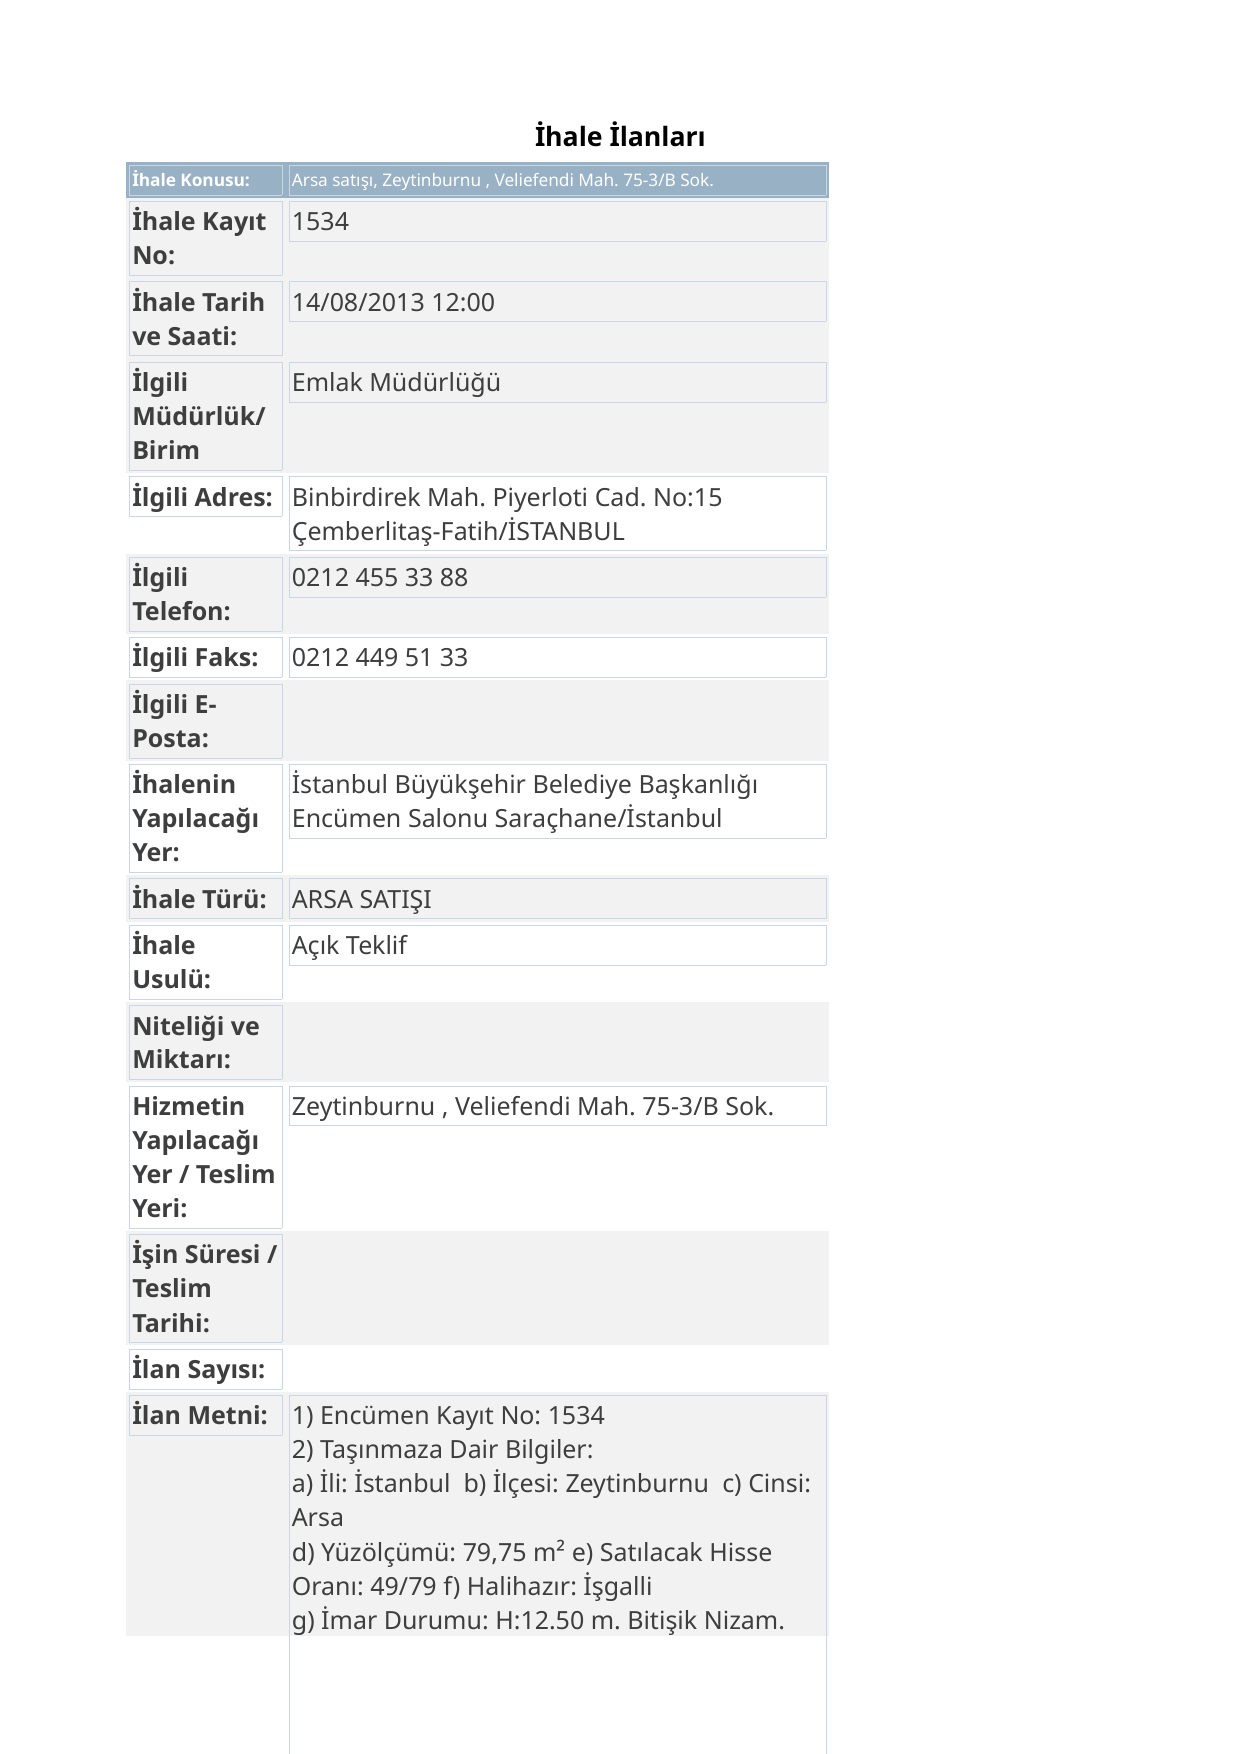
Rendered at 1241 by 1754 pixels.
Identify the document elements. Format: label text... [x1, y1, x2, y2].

table_cell İlgili Faks: [126, 634, 285, 680]
table_cell ARSA SATIŞI [285, 875, 829, 922]
table_cell İlgili Müdürlük/Birim [126, 359, 285, 473]
table_cell Niteliği ve Miktarı: [126, 1002, 285, 1082]
table_cell 14/08/2013 12:00 [285, 278, 829, 359]
table_cell 0212 455 33 88 [285, 554, 829, 634]
table_cell İhalenin Yapılacağı Yer: [126, 761, 285, 875]
table_cell İlgili Adres: [126, 473, 285, 553]
table_cell [285, 1002, 829, 1082]
table_header [118, 154, 868, 1636]
table_cell İlgili Telefon: [126, 554, 285, 634]
table_cell [285, 680, 829, 761]
table_cell [285, 1231, 829, 1345]
table_cell Binbirdirek Mah. Piyerloti Cad. No:15 Çemberlitaş-Fatih/İSTANBUL [285, 473, 829, 553]
table_cell İlan Sayısı: [126, 1345, 285, 1392]
table_cell İhale Tarih ve Saati: [126, 278, 285, 359]
table_cell İlan Metni: [126, 1392, 285, 1636]
table_header [126, 162, 860, 1636]
table_header İhale Konusu: [126, 162, 285, 198]
table_cell Zeytinburnu , Veliefendi Mah. 75-3/B Sok. [285, 1083, 829, 1231]
table_cell 1) Encümen Kayıt No: 1534 2) Taşınmaza Dair Bilgiler: a) İli: İstanbul b) İlçesi: Zeytinburnu c) Cinsi: Arsa d) Yüzölçümü: 79,75 m² e) Satılacak Hisse Oranı: 49/79 f) Halihazır: İşgalli g) İmar Durumu: H:12.50 m. Bitişik Nizam. Konut + Ticaret Alanı. h) Vakfiyesi Olup Olmadığı: Var ı) Adres (Cadde-Sokak-No): Veliefendi Mah. 75-3/B Sok. 3) Muhammen Bedeli: 197.880.-TL 4) Geçici Teminatı: 5.936,40 TL 5) İhale Tarihi ve Saati: 14 Ağustos 2013 – 12:00 6) İhalenin Yapılacağı Yer: İstanbul Büyükşehir Belediye Başkanlığı Encümen Salonu Saraçhane/İstanbul 7) İhale Usulü: 2886 sayılı Devlet İhale Kanunu’nun 45.maddesine istinaden Açık Teklif Usulü 8) İhale şartnamesi: Emlak Müdürlüğü’nden temin edilebilir veya ücretsiz görülebilir. Binbirdirek Mah. Piyerloti Cad. No:15 Çemberlitaş-Fatih/İSTANBUL Tel: 0212 455 33 88 Fax: 0212 449 51 33 9) Şartname Bedeli: 100.-TL 10) İhaleye katılmak isteyenlerden istenen belgeler: a) Nüfus cüzdan sureti ve İkametgah belgesi ya da T.C. Kimlik Numarasını ihtiva eden “Nüfus Cüzdanı”, “Sürücü Belgesi” veya “Pasaport” ibrâzı (Gerçek kişiler) b) 2886 sayılı Devlet İhale Kanunu’nda belirtilen Geçici Teminat c) Teklif vermeye yetkili olduğunu gösteren, ihale tarihi itibariyle son bir yıl içerisinde düzenlenmiş noter tasdikli imza sirküleri (Tüzel Kişiler) d) Mevzuatı gereği tüzel kişiliğin siciline kayıtlı bulunduğu Ticaret ve/veya Sanayi Odasından, ihale tarihi itibariyle son bir yıl içerisinde alınmış tüzel kişiliğin sicile kayıtlı olduğuna dair belge (Tüzel Kişiler) e) Vekâleten katılınması halinde noter tasdikli Vekâletname f) Yabancı istekliler için Türkiye’de gayrimenkul edinilmesine ilişkin kanuni şartları taşımak ve Türkiye’de tebligat için adres beyanı g) Ortak katılım olması halinde Ortaklık Beyannamesi h) Gayrimenkul satın alınmasına ilişkin Ticaret Sicilinden alınmış Yetki Belgesi (Tüzel Kişiler) ı) Yabancı isteklilerin sunacakları yurtdışında düzenlenmiş her türlü belgenin Türkiye Cumhuriyeti konsolosluklarınca tasdik edilmiş veya apostil şerhini havi olması gerekmektedir. 11) Nüfus Cüzdan sureti ve ikametgâh getirmeyen gerçek kişiler, kimlik paylaşım sistemi kayıtlarının teyidi için ihale saatinden önce Encümen Müdürlüğü’ne ( İstanbul Büyükşehir Belediye Başkanlığı Kemalpaşa Mah. Şehzadebaşı Cad. No:25 34134 Fatih/İSTANBUL) başvurmaları gerekmektedir. 12) İhaleye katılmak isteyenlerin, ihale saatinden önce ihale şartnamesini incelemeleri ve tekliflerini de şartnamede belirtilen şartlar çerçevesinde vermeleri gerekmektedir. Not: Bu işle ilgili daha önce yayınlanan ilanlarımız geçersizdir. İLAN OLUNUR. [290, 1396, 826, 1636]
table_cell Açık Teklif [285, 922, 829, 1002]
table_header Arsa satışı, Zeytinburnu , Veliefendi Mah. 75-3/B Sok. [285, 162, 829, 198]
table_cell İhale Usulü: [126, 922, 285, 1002]
table_cell İlgili E-Posta: [126, 680, 285, 761]
table_cell 1) Encümen Kayıt No: 1534 2) Taşınmaza Dair Bilgiler: a) İli: İstanbul b) İlçesi: Zeytinburnu c) Cinsi: Arsa d) Yüzölçümü: 79,75 m² e) Satılacak Hisse Oranı: 49/79 f) Halihazır: İşgalli g) İmar Durumu: H:12.50 m. Bitişik Nizam. Konut + Ticaret Alanı. h) Vakfiyesi Olup Olmadığı: Var ı) Adres (Cadde-Sokak-No): Veliefendi Mah. 75-3/B Sok. 3) Muhammen Bedeli: 197.880.-TL 4) Geçici Teminatı: 5.936,40 TL 5) İhale Tarihi ve Saati: 14 Ağustos 2013 – 12:00 6) İhalenin Yapılacağı Yer: İstanbul Büyükşehir Belediye Başkanlığı Encümen Salonu Saraçhane/İstanbul 7) İhale Usulü: 2886 sayılı Devlet İhale Kanunu’nun 45.maddesine istinaden Açık Teklif Usulü 8) İhale şartnamesi: Emlak Müdürlüğü’nden temin edilebilir veya ücretsiz görülebilir. Binbirdirek Mah. Piyerloti Cad. No:15 Çemberlitaş-Fatih/İSTANBUL Tel: 0212 455 33 88 Fax: 0212 449 51 33 9) Şartname Bedeli: 100.-TL 10) İhaleye katılmak isteyenlerden istenen belgeler: a) Nüfus cüzdan sureti ve İkametgah belgesi ya da T.C. Kimlik Numarasını ihtiva eden “Nüfus Cüzdanı”, “Sürücü Belgesi” veya “Pasaport” ibrâzı (Gerçek kişiler) b) 2886 sayılı Devlet İhale Kanunu’nda belirtilen Geçici Teminat c) Teklif vermeye yetkili olduğunu gösteren, ihale tarihi itibariyle son bir yıl içerisinde düzenlenmiş noter tasdikli imza sirküleri (Tüzel Kişiler) d) Mevzuatı gereği tüzel kişiliğin siciline kayıtlı bulunduğu Ticaret ve/veya Sanayi Odasından, ihale tarihi itibariyle son bir yıl içerisinde alınmış tüzel kişiliğin sicile kayıtlı olduğuna dair belge (Tüzel Kişiler) e) Vekâleten katılınması halinde noter tasdikli Vekâletname f) Yabancı istekliler için Türkiye’de gayrimenkul edinilmesine ilişkin kanuni şartları taşımak ve Türkiye’de tebligat için adres beyanı g) Ortak katılım olması halinde Ortaklık Beyannamesi h) Gayrimenkul satın alınmasına ilişkin Ticaret Sicilinden alınmış Yetki Belgesi (Tüzel Kişiler) ı) Yabancı isteklilerin sunacakları yurtdışında düzenlenmiş her türlü belgenin Türkiye Cumhuriyeti konsolosluklarınca tasdik edilmiş veya apostil şerhini havi olması gerekmektedir. 11) Nüfus Cüzdan sureti ve ikametgâh getirmeyen gerçek kişiler, kimlik paylaşım sistemi kayıtlarının teyidi için ihale saatinden önce Encümen Müdürlüğü’ne ( İstanbul Büyükşehir Belediye Başkanlığı Kemalpaşa Mah. Şehzadebaşı Cad. No:25 34134 Fatih/İSTANBUL) başvurmaları gerekmektedir. 12) İhaleye katılmak isteyenlerin, ihale saatinden önce ihale şartnamesini incelemeleri ve tekliflerini de şartnamede belirtilen şartlar çerçevesinde vermeleri gerekmektedir. Not: Bu işle ilgili daha önce yayınlanan ilanlarımız geçersizdir. İLAN OLUNUR. [285, 1392, 829, 1636]
table_cell Hizmetin Yapılacağı Yer / Teslim Yeri: [126, 1083, 285, 1231]
table_cell İhale Türü: [126, 875, 285, 922]
table_cell İşin Süresi / Teslim Tarihi: [126, 1231, 285, 1345]
table_cell İstanbul Büyükşehir Belediye Başkanlığı Encümen Salonu Saraçhane/İstanbul [285, 761, 829, 875]
text İhale İlanları [118, 118, 1122, 154]
table_cell [285, 1345, 829, 1392]
table_cell Emlak Müdürlüğü [285, 359, 829, 473]
table_cell 1534 [285, 198, 829, 278]
table_cell 0212 449 51 33 [285, 634, 829, 680]
table_cell İhale Kayıt No: [126, 198, 285, 278]
